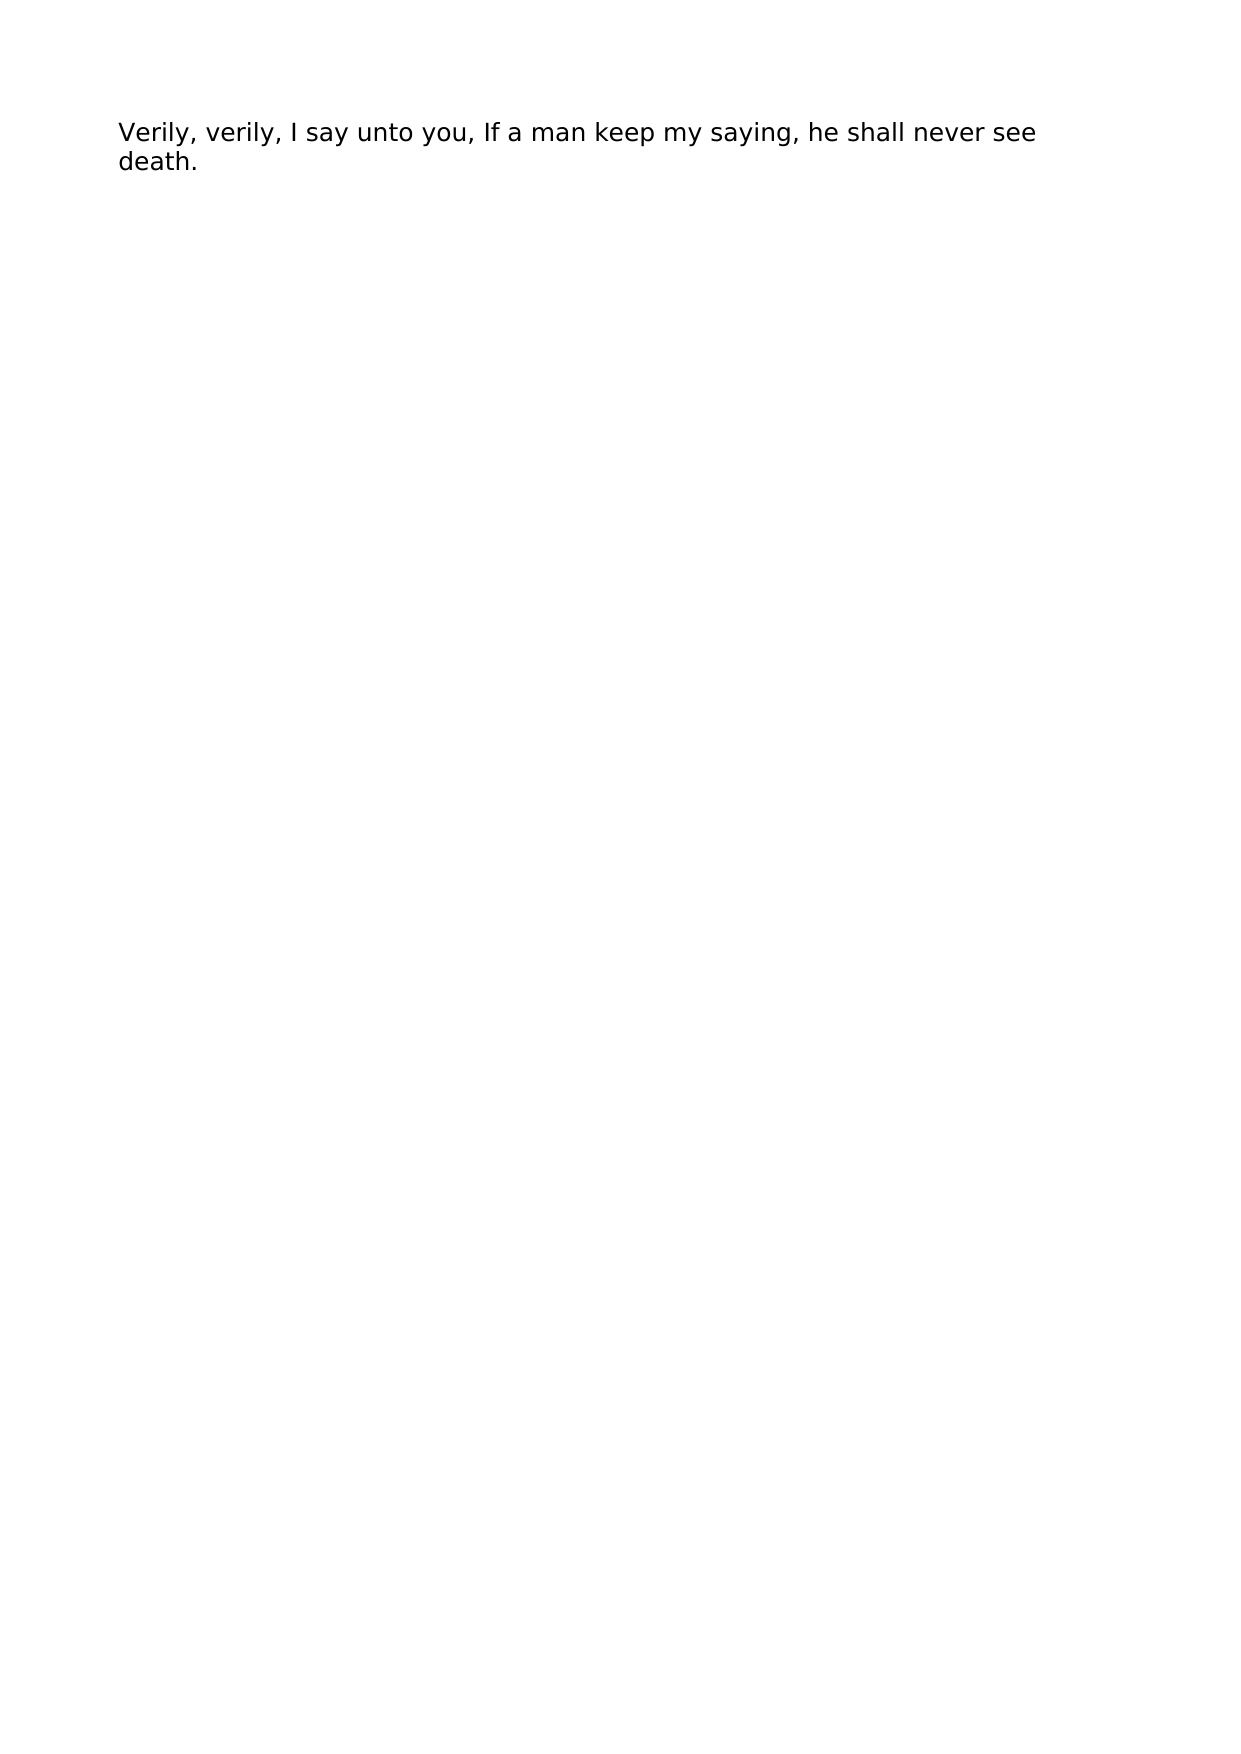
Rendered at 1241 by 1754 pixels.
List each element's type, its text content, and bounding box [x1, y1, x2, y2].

text Verily, verily, I say unto you, If a man keep my saying, he shall never see death. [118, 118, 1122, 176]
